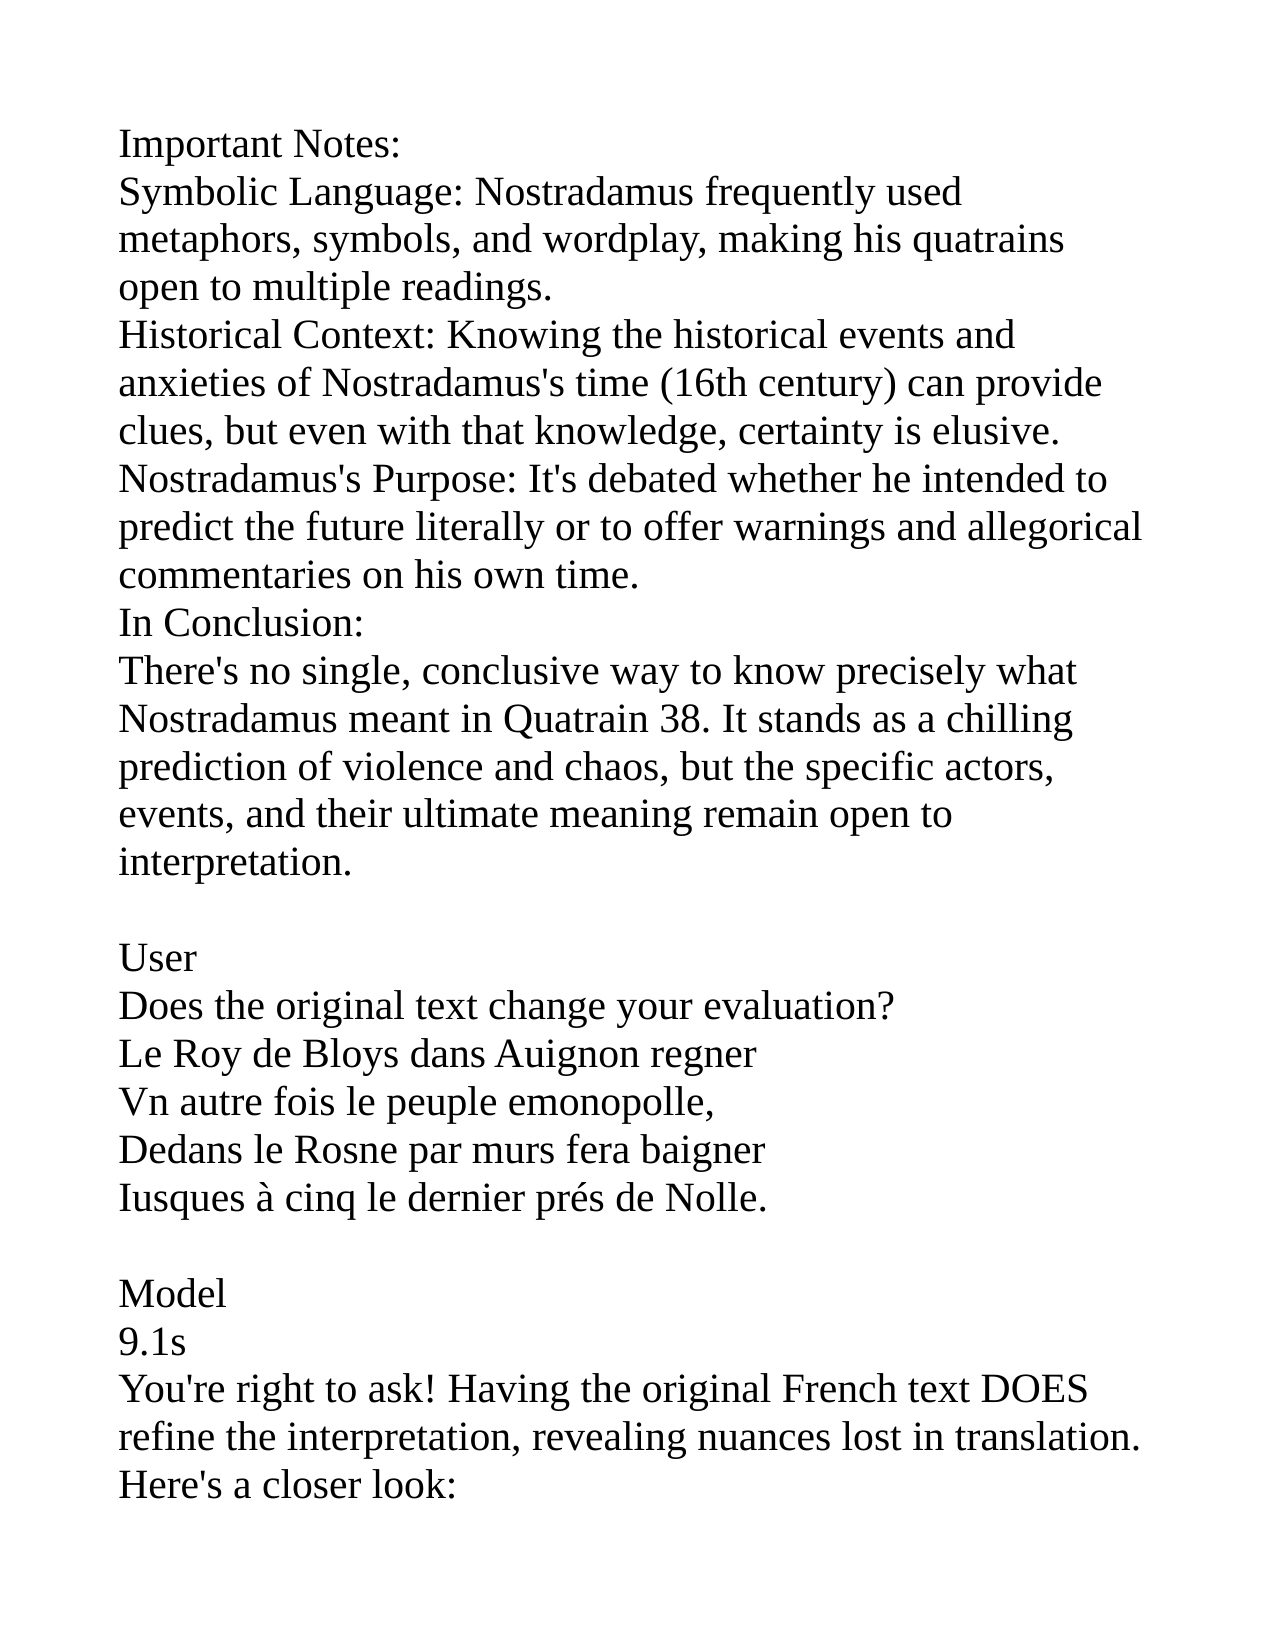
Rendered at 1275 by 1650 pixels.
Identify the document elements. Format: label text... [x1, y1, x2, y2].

text Vn autre fois le peuple emonopolle, [118, 1076, 1157, 1124]
text Nostradamus's Purpose: It's debated whether he intended to predict the future literally or to offer warnings and allegorical commentaries on his own time. [118, 453, 1157, 597]
text 9.1s [118, 1316, 1157, 1364]
text Important Notes: [118, 118, 1157, 166]
text In Conclusion: [118, 597, 1157, 645]
text You're right to ask! Having the original French text DOES refine the interpretation, revealing nuances lost in translation. Here's a closer look: [118, 1364, 1157, 1508]
text Historical Context: Knowing the historical events and anxieties of Nostradamus's time (16th century) can provide clues, but even with that knowledge, certainty is elusive. [118, 310, 1157, 453]
text User [118, 933, 1157, 981]
text Model [118, 1268, 1157, 1316]
text Does the original text change your evaluation? [118, 981, 1157, 1028]
text Iusques à cinq le dernier prés de Nolle. [118, 1172, 1157, 1220]
text Symbolic Language: Nostradamus frequently used metaphors, symbols, and wordplay, making his quatrains open to multiple readings. [118, 166, 1157, 310]
text Dedans le Rosne par murs fera baigner [118, 1124, 1157, 1172]
text There's no single, conclusive way to know precisely what Nostradamus meant in Quatrain 38. It stands as a chilling prediction of violence and chaos, but the specific actors, events, and their ultimate meaning remain open to interpretation. [118, 645, 1157, 885]
text Le Roy de Bloys dans Auignon regner [118, 1028, 1157, 1076]
